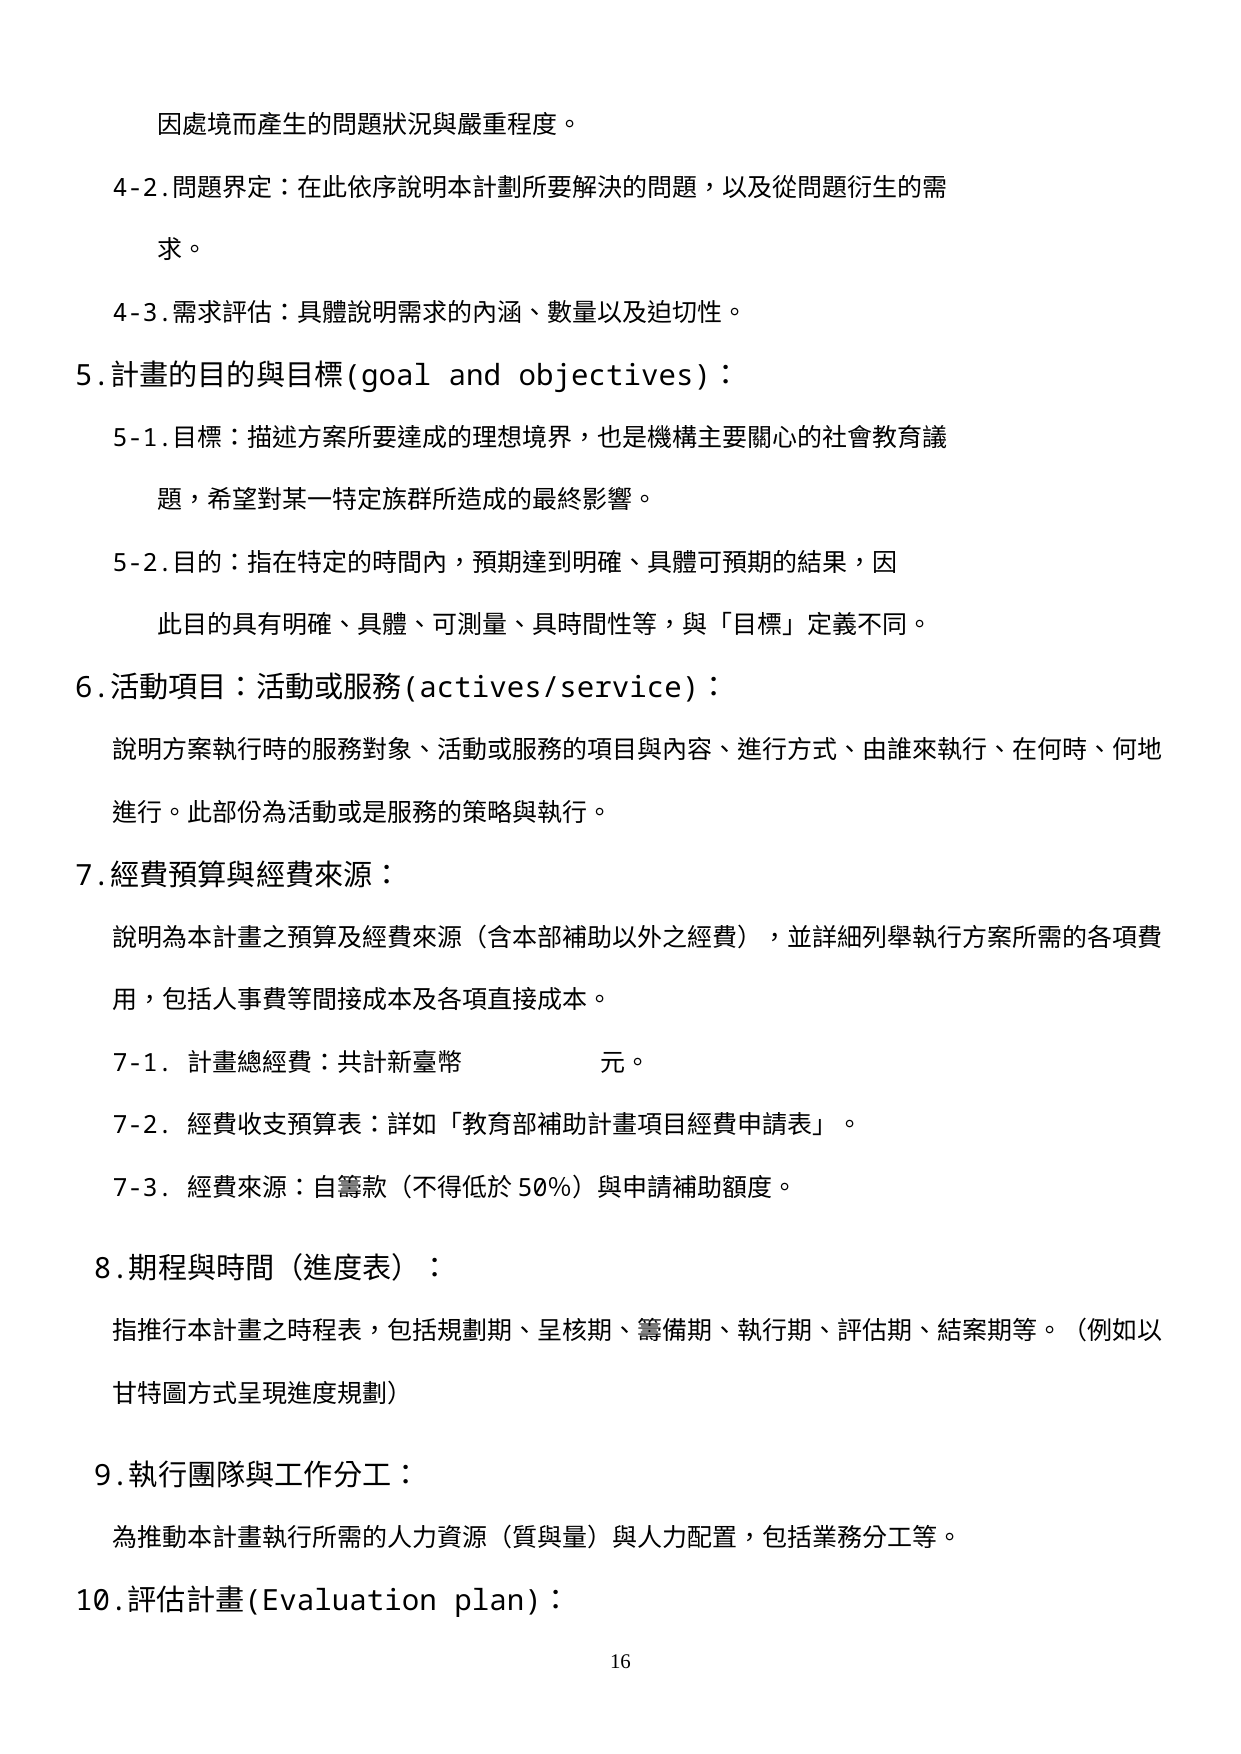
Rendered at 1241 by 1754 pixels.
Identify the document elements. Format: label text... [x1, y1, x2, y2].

text 說明方案執行時的服務對象、活動或服務的項目與內容、進行方式、由誰來執行、在何時、何地進行。此部份為活動或是服務的策略與執行。 [112, 706, 1165, 831]
text 為推動本計畫執行所需的人力資源（質與量）與人力配置，包括業務分工等。 [112, 1493, 1165, 1556]
text 9.執行團隊與工作分工： [94, 1431, 1165, 1493]
text 指推行本計畫之時程表，包括規劃期、呈核期、籌備期、執行期、評估期、結案期等。（例如以甘特圖方式呈現進度規劃） [112, 1287, 1165, 1412]
text 說明為本計畫之預算及經費來源（含本部補助以外之經費），並詳細列舉執行方案所需的各項費用，包括人事費等間接成本及各項直接成本。 [112, 893, 1165, 1018]
text 7-2. 經費收支預算表：詳如「教育部補助計畫項目經費申請表」。 [112, 1081, 1165, 1143]
text 4-3.需求評估：具體說明需求的內涵、數量以及迫切性。 [112, 268, 1165, 331]
text 7-3. 經費來源：自籌款（不得低於50％）與申請補助額度。 [112, 1143, 1165, 1206]
text 此目的具有明確、具體、可測量、具時間性等，與「目標」定義不同。 [112, 581, 1165, 643]
text 7-1. 計畫總經費：共計新臺幣 元。 [112, 1018, 1165, 1081]
text 10.評估計畫(Evaluation plan)： [75, 1556, 1165, 1618]
text 5-2.目的：指在特定的時間內，預期達到明確、具體可預期的結果，因 [112, 518, 1165, 581]
text 求。 [112, 206, 1165, 268]
text 4-2.問題界定：在此依序說明本計劃所要解決的問題，以及從問題衍生的需 [112, 143, 1165, 206]
text 5.計畫的目的與目標(goal and objectives)： [75, 331, 1165, 393]
text 6.活動項目：活動或服務(actives/service)： [75, 643, 1165, 706]
text 因處境而產生的問題狀況與嚴重程度。 [112, 81, 1165, 143]
text 5-1.目標：描述方案所要達成的理想境界，也是機構主要關心的社會教育議 [112, 393, 1165, 456]
text 題，希望對某一特定族群所造成的最終影響。 [112, 456, 1165, 518]
text 7.經費預算與經費來源： [75, 831, 1165, 893]
text 8.期程與時間（進度表）： [94, 1225, 1165, 1287]
